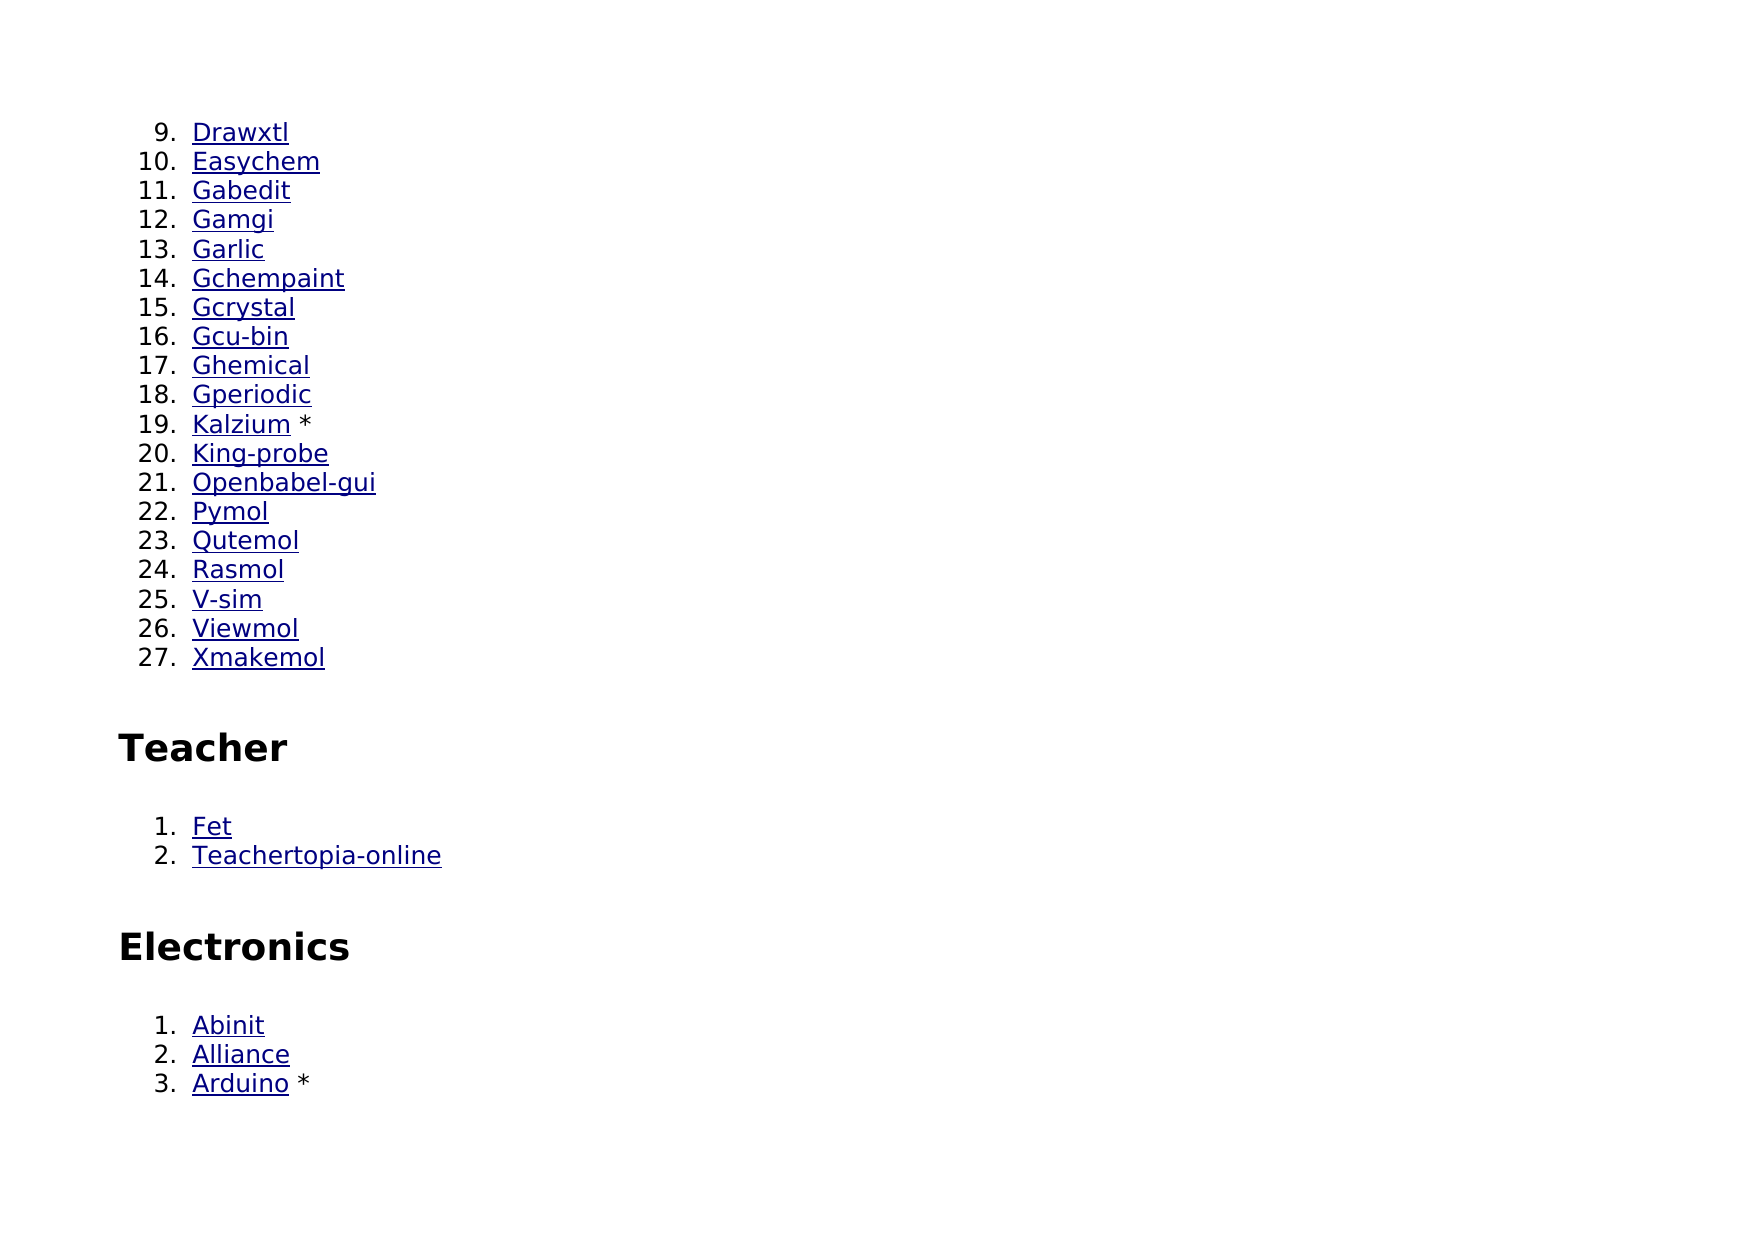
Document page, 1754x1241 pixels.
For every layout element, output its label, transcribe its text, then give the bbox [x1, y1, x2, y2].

list V-sim [177, 585, 1636, 614]
list Arduino * [177, 1069, 1636, 1098]
list Gabedit [177, 176, 1636, 206]
list King-probe [177, 439, 1636, 468]
list Kalzium * [177, 410, 1636, 439]
subtitle Electronics [118, 925, 1636, 969]
list Gchempaint [177, 264, 1636, 293]
list Alliance [177, 1040, 1636, 1069]
list Fet [177, 812, 1636, 842]
list Rasmol [177, 556, 1636, 585]
list Xmakemol [177, 643, 1636, 672]
list Gamgi [177, 206, 1636, 235]
list Qutemol [177, 526, 1636, 556]
list Garlic [177, 235, 1636, 264]
list Drawxtl [177, 118, 1636, 147]
list Gcu-bin [177, 322, 1636, 351]
list Gcrystal [177, 293, 1636, 322]
list Teachertopia-online [177, 842, 1636, 871]
list Pymol [177, 497, 1636, 526]
list Gperiodic [177, 381, 1636, 410]
list Ghemical [177, 351, 1636, 381]
list Viewmol [177, 614, 1636, 643]
subtitle Teacher [118, 727, 1636, 770]
list Easychem [177, 147, 1636, 176]
list Abinit [177, 1011, 1636, 1040]
list Openbabel-gui [177, 468, 1636, 497]
